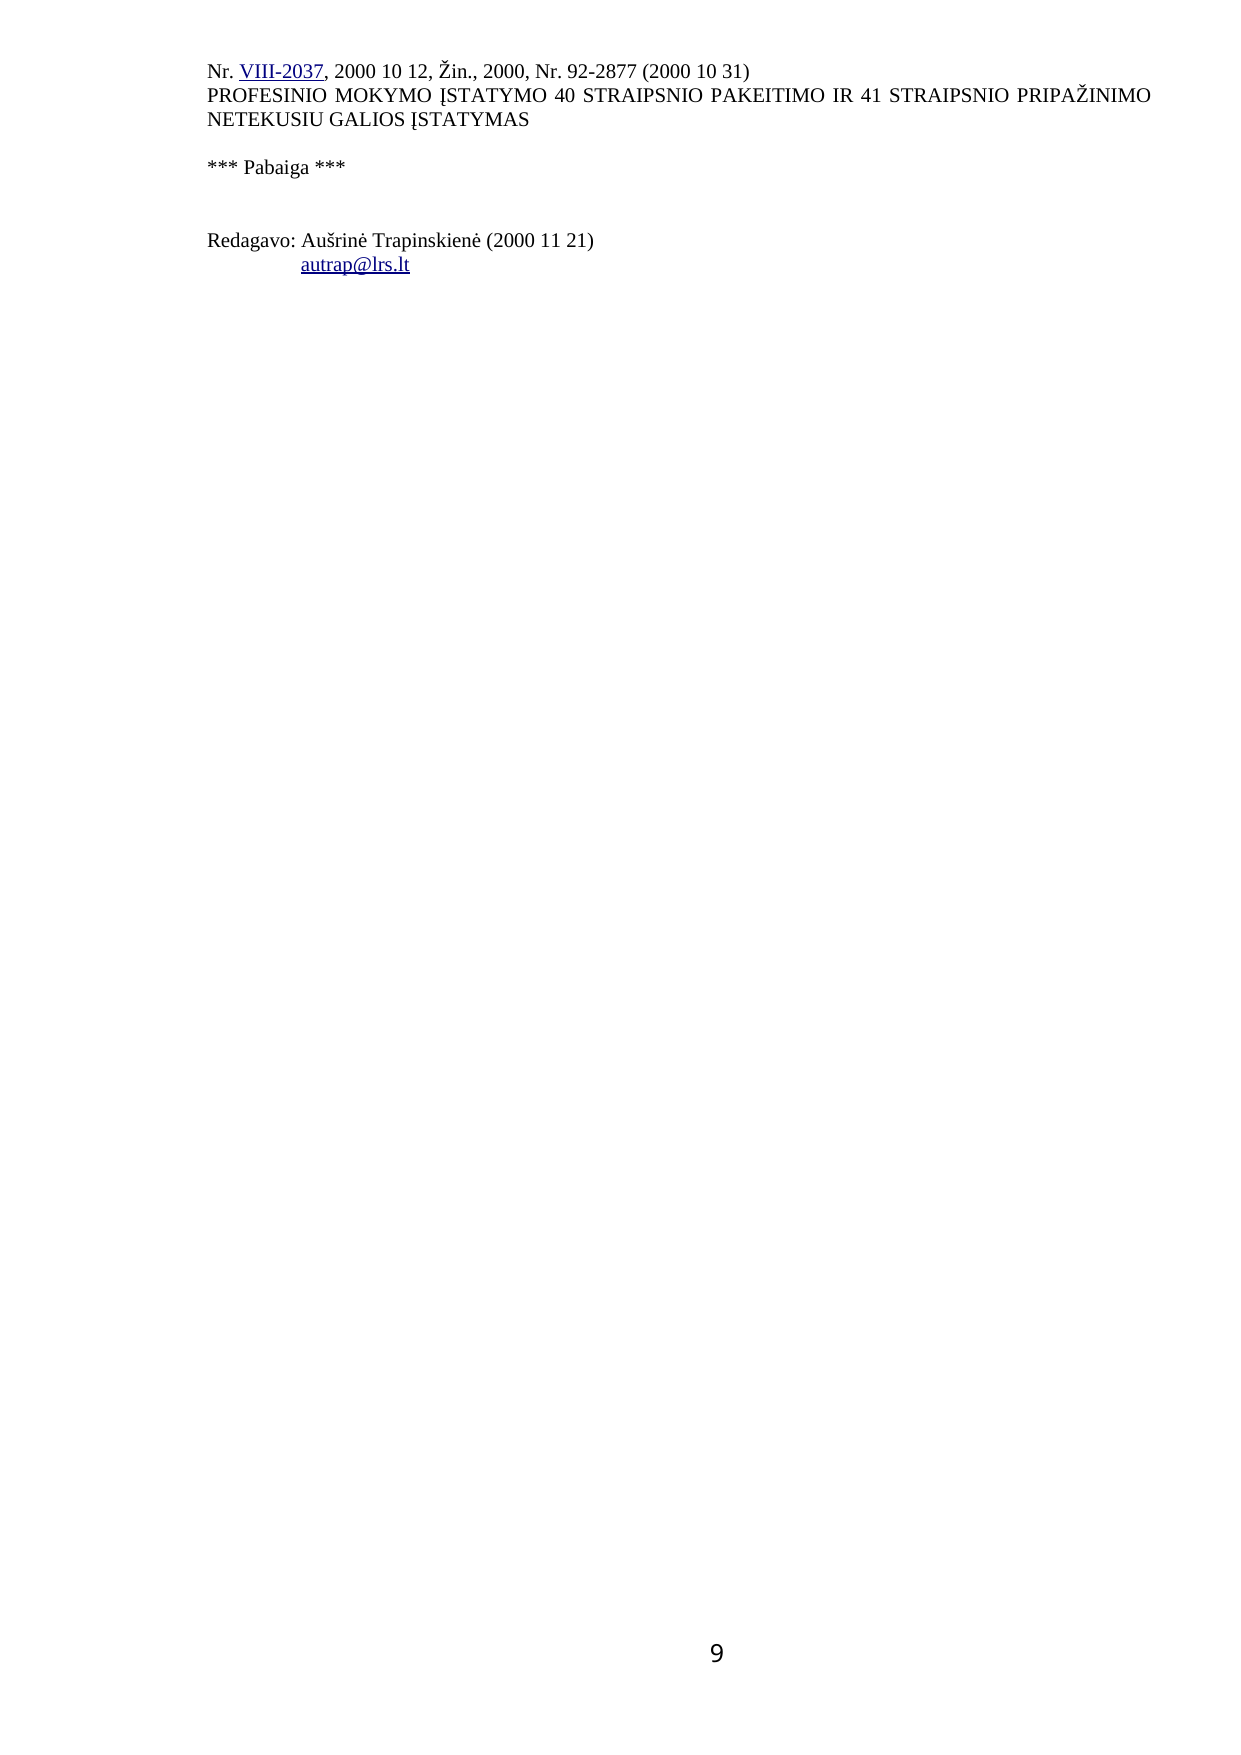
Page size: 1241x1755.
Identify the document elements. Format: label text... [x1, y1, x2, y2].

text Redagavo: Aušrinė Trapinskienė (2000 11 21) [207, 227, 1152, 252]
text PROFESINIO MOKYMO ĮSTATYMO 40 STRAIPSNIO PAKEITIMO IR 41 STRAIPSNIO PRIPAŽINIMO NETEKUSIU GALIOS ĮSTATYMAS [207, 83, 1152, 131]
text autrap@lrs.lt [207, 252, 1152, 276]
text *** Pabaiga *** [207, 155, 1152, 179]
text Nr. VIII-2037, 2000 10 12, Žin., 2000, Nr. 92-2877 (2000 10 31) [207, 59, 1152, 83]
